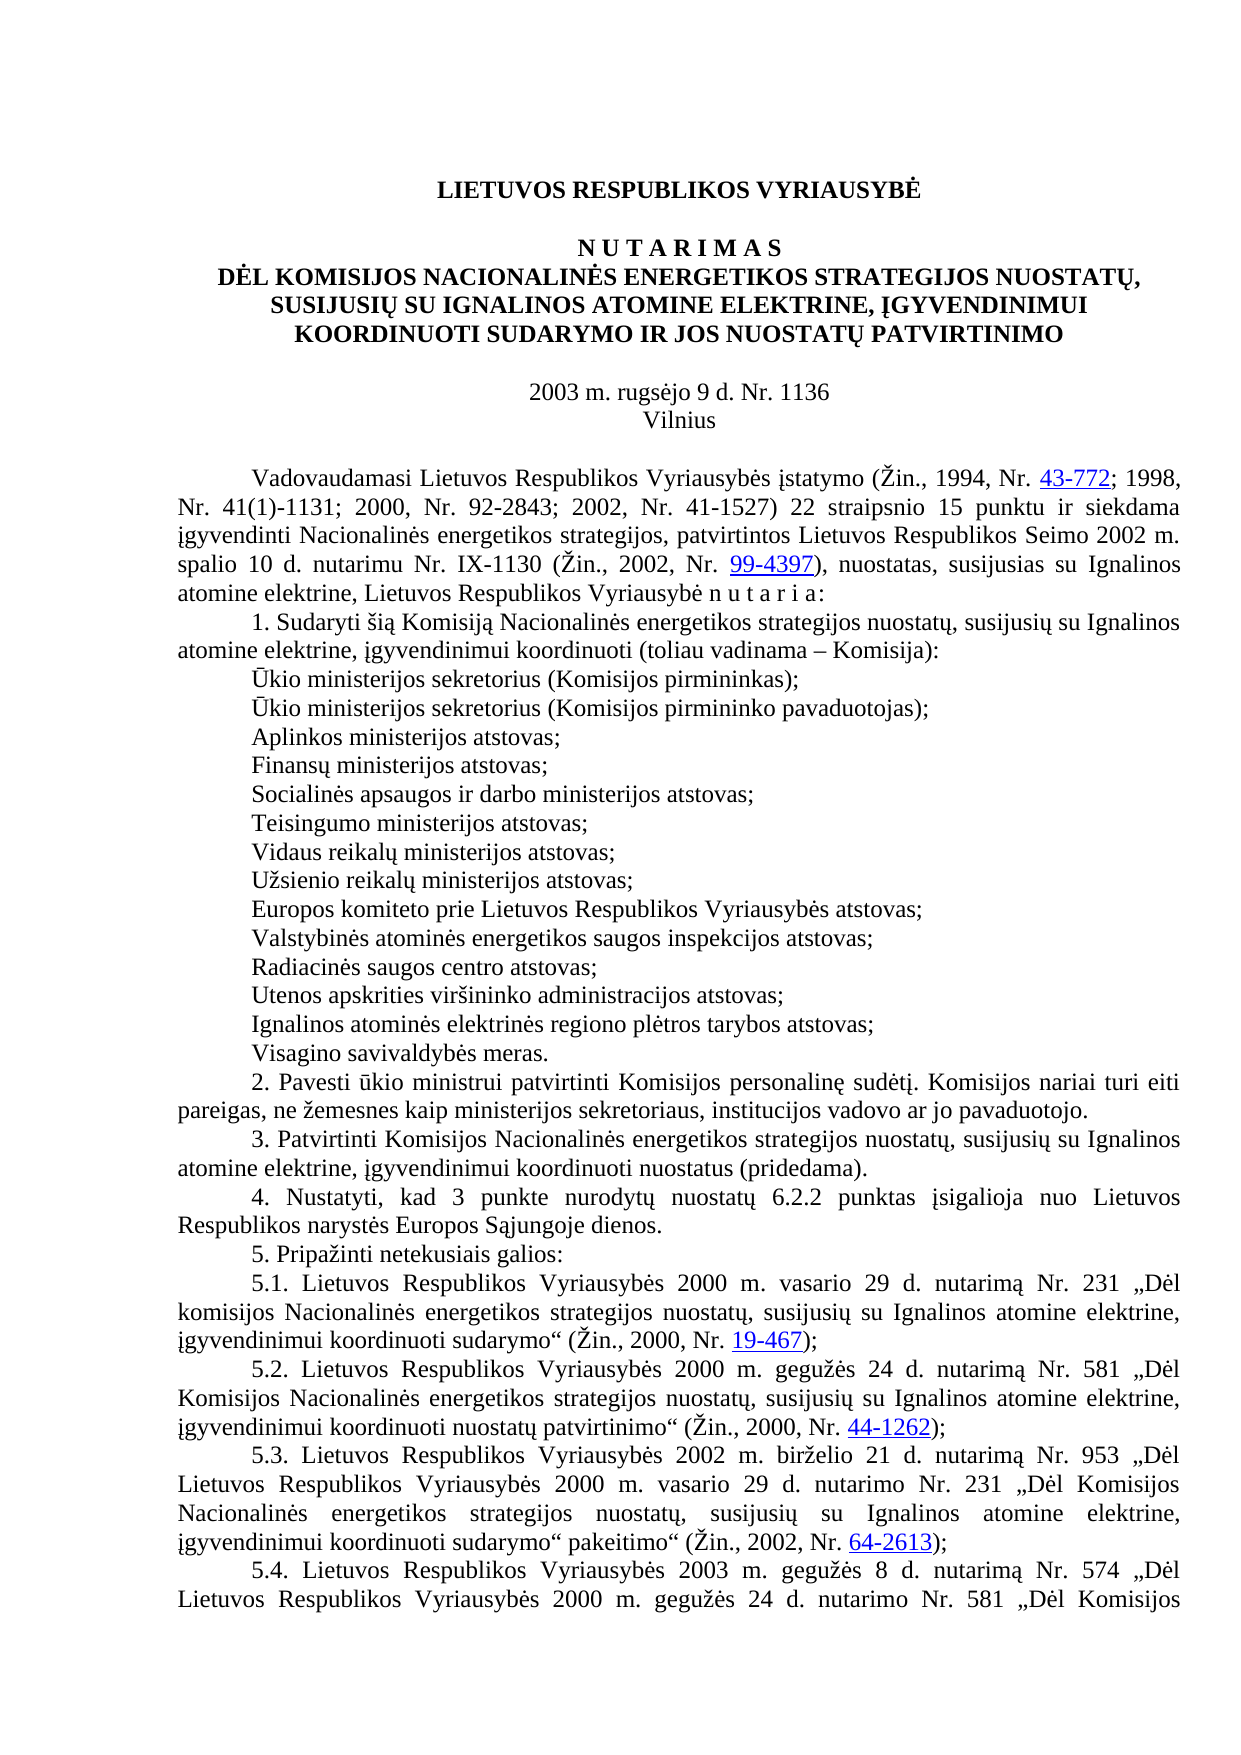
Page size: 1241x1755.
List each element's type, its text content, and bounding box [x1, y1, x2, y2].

text N U T A R I M A S [177, 233, 1181, 262]
text LIETUVOS RESPUBLIKOS VYRIAUSYBĖ [177, 176, 1181, 204]
text 3. Patvirtinti Komisijos Nacionalinės energetikos strategijos nuostatų, susijusių su Ignalinos atomine elektrine, įgyvendinimui koordinuoti nuostatus (pridedama). [177, 1124, 1181, 1182]
text 2. Pavesti ūkio ministrui patvirtinti Komisijos personalinę sudėtį. Komisijos nariai turi eiti pareigas, ne žemesnes kaip ministerijos sekretoriaus, institucijos vadovo ar jo pavaduotojo. [177, 1067, 1181, 1124]
text Vilnius [177, 406, 1181, 434]
text DĖL KOMISIJOS NACIONALINĖS ENERGETIKOS STRATEGIJOS NUOSTATŲ, SUSIJUSIŲ SU IGNALINOS ATOMINE ELEKTRINE, ĮGYVENDINIMUI KOORDINUOTI SUDARYMO IR JOS NUOSTATŲ PATVIRTINIMO [177, 262, 1181, 348]
text Užsienio reikalų ministerijos atstovas; [177, 866, 1181, 894]
text Finansų ministerijos atstovas; [177, 751, 1181, 779]
text 5.1. Lietuvos Respublikos Vyriausybės 2000 m. vasario 29 d. nutarimą Nr. 231 „Dėl komisijos Nacionalinės energetikos strategijos nuostatų, susijusių su Ignalinos atomine elektrine, įgyvendinimui koordinuoti sudarymo“ (Žin., 2000, Nr. 19-467); [177, 1268, 1181, 1354]
text Ūkio ministerijos sekretorius (Komisijos pirmininkas); [177, 664, 1181, 693]
text Ignalinos atominės elektrinės regiono plėtros tarybos atstovas; [177, 1009, 1181, 1038]
text Aplinkos ministerijos atstovas; [177, 722, 1181, 751]
text 1. Sudaryti šią Komisiją Nacionalinės energetikos strategijos nuostatų, susijusių su Ignalinos atomine elektrine, įgyvendinimui koordinuoti (toliau vadinama – Komisija): [177, 607, 1181, 664]
text Ūkio ministerijos sekretorius (Komisijos pirmininko pavaduotojas); [177, 693, 1181, 722]
text Europos komiteto prie Lietuvos Respublikos Vyriausybės atstovas; [177, 894, 1181, 923]
text 5. Pripažinti netekusiais galios: [177, 1239, 1181, 1268]
text Socialinės apsaugos ir darbo ministerijos atstovas; [177, 779, 1181, 808]
text Vadovaudamasi Lietuvos Respublikos Vyriausybės įstatymo (Žin., 1994, Nr. 43-772; 1998, Nr. 41(1)-1131; 2000, Nr. 92-2843; 2002, Nr. 41-1527) 22 straipsnio 15 punktu ir siekdama įgyvendinti Nacionalinės energetikos strategijos, patvirtintos Lietuvos Respublikos Seimo 2002 m. spalio 10 d. nutarimu Nr. IX-1130 (Žin., 2002, Nr. 99-4397), nuostatas, susijusias su Ignalinos atomine elektrine, Lietuvos Respublikos Vyriausybė nutaria: [177, 463, 1181, 607]
text 4. Nustatyti, kad 3 punkte nurodytų nuostatų 6.2.2 punktas įsigalioja nuo Lietuvos Respublikos narystės Europos Sąjungoje dienos. [177, 1182, 1181, 1239]
text Valstybinės atominės energetikos saugos inspekcijos atstovas; [177, 923, 1181, 952]
text Utenos apskrities viršininko administracijos atstovas; [177, 981, 1181, 1009]
text Vidaus reikalų ministerijos atstovas; [177, 837, 1181, 866]
text Radiacinės saugos centro atstovas; [177, 952, 1181, 981]
text 2003 m. rugsėjo 9 d. Nr. 1136 [177, 377, 1181, 406]
text 5.3. Lietuvos Respublikos Vyriausybės 2002 m. birželio 21 d. nutarimą Nr. 953 „Dėl Lietuvos Respublikos Vyriausybės 2000 m. vasario 29 d. nutarimo Nr. 231 „Dėl Komisijos Nacionalinės energetikos strategijos nuostatų, susijusių su Ignalinos atomine elektrine, įgyvendinimui koordinuoti sudarymo“ pakeitimo“ (Žin., 2002, Nr. 64-2613); [177, 1441, 1181, 1556]
text Teisingumo ministerijos atstovas; [177, 808, 1181, 837]
text 5.4. Lietuvos Respublikos Vyriausybės 2003 m. gegužės 8 d. nutarimą Nr. 574 „Dėl Lietuvos Respublikos Vyriausybės 2000 m. gegužės 24 d. nutarimo Nr. 581 „Dėl Komisijos [177, 1556, 1181, 1613]
text Visagino savivaldybės meras. [177, 1038, 1181, 1067]
text 5.2. Lietuvos Respublikos Vyriausybės 2000 m. gegužės 24 d. nutarimą Nr. 581 „Dėl Komisijos Nacionalinės energetikos strategijos nuostatų, susijusių su Ignalinos atomine elektrine, įgyvendinimui koordinuoti nuostatų patvirtinimo“ (Žin., 2000, Nr. 44-1262); [177, 1354, 1181, 1441]
